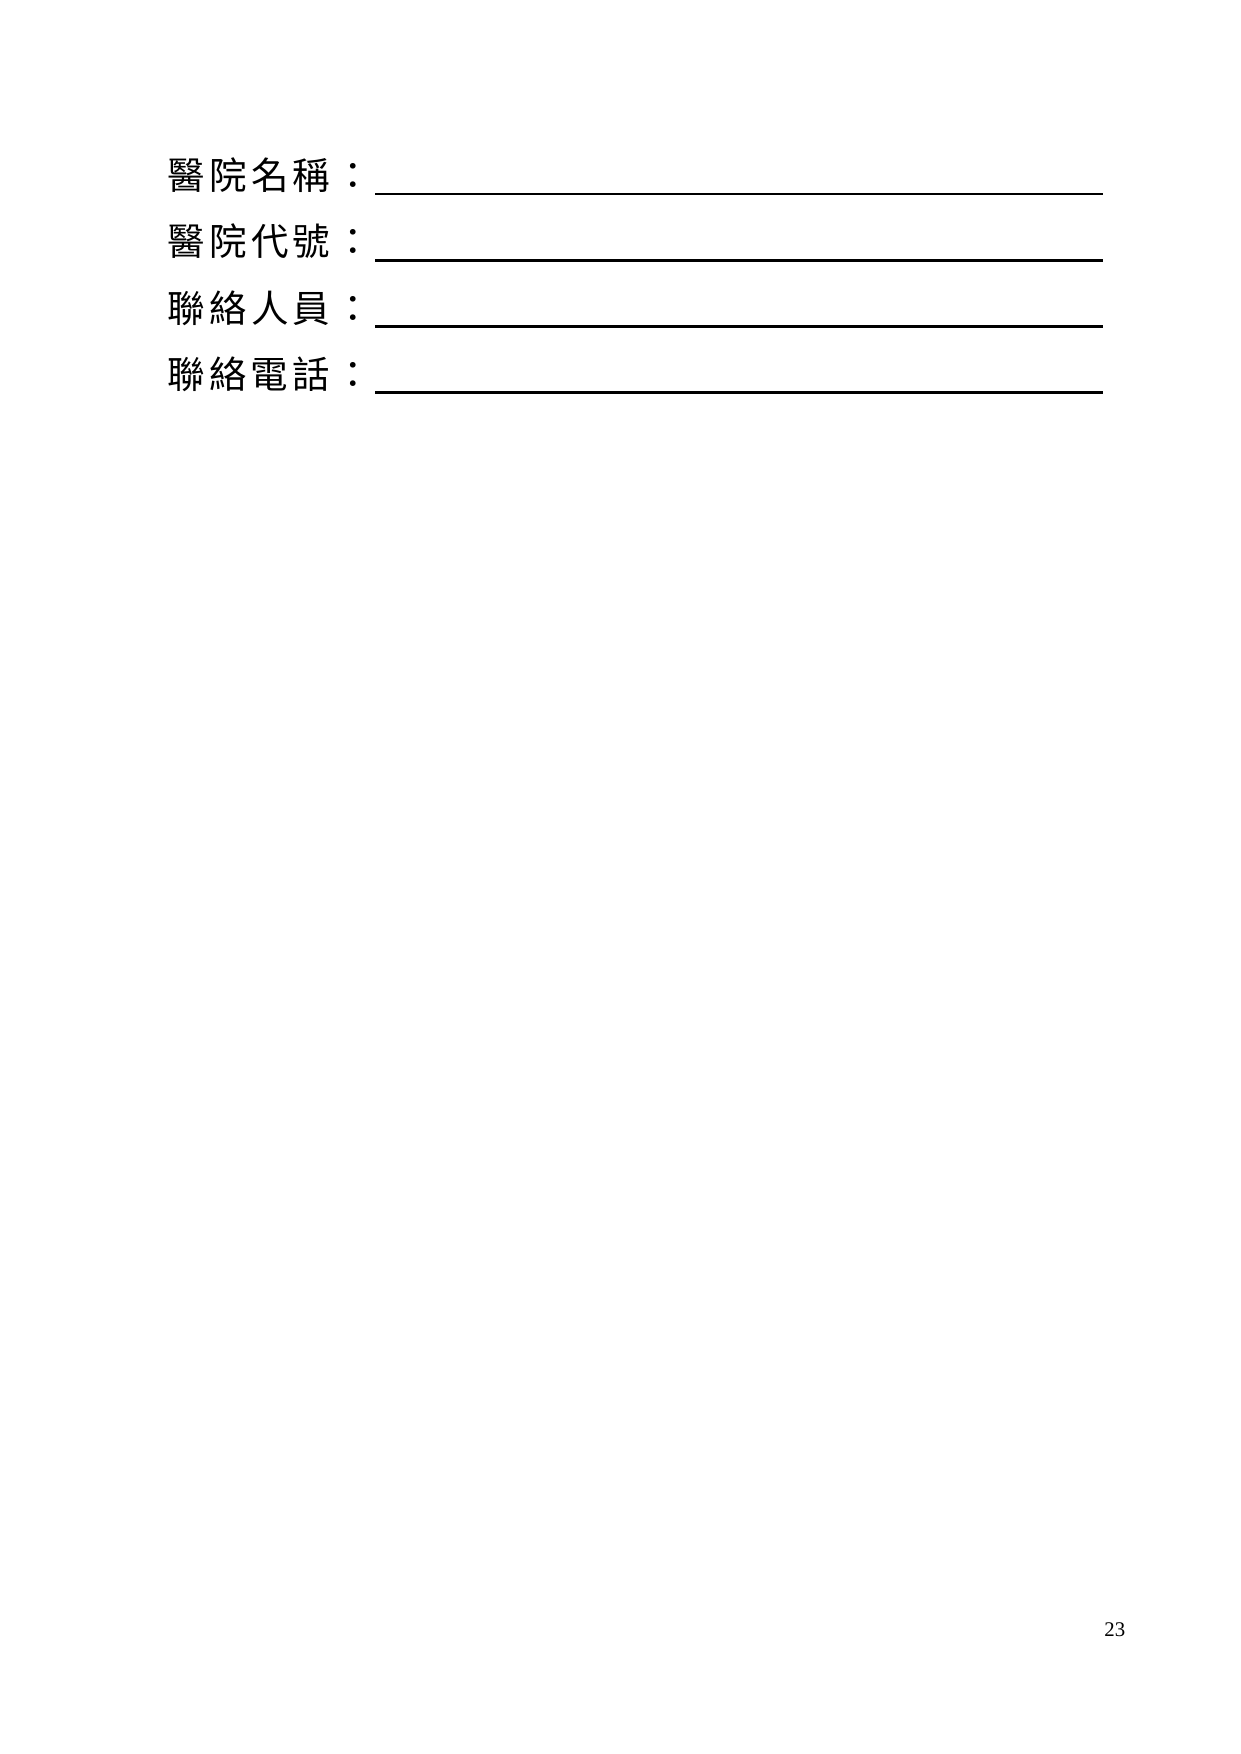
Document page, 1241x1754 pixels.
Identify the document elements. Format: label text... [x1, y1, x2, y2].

text 醫院名稱： [163, 132, 1124, 194]
text 聯絡人員： [163, 264, 1124, 327]
text 聯絡電話： [163, 330, 1124, 393]
text 醫院代號： [163, 198, 1124, 260]
